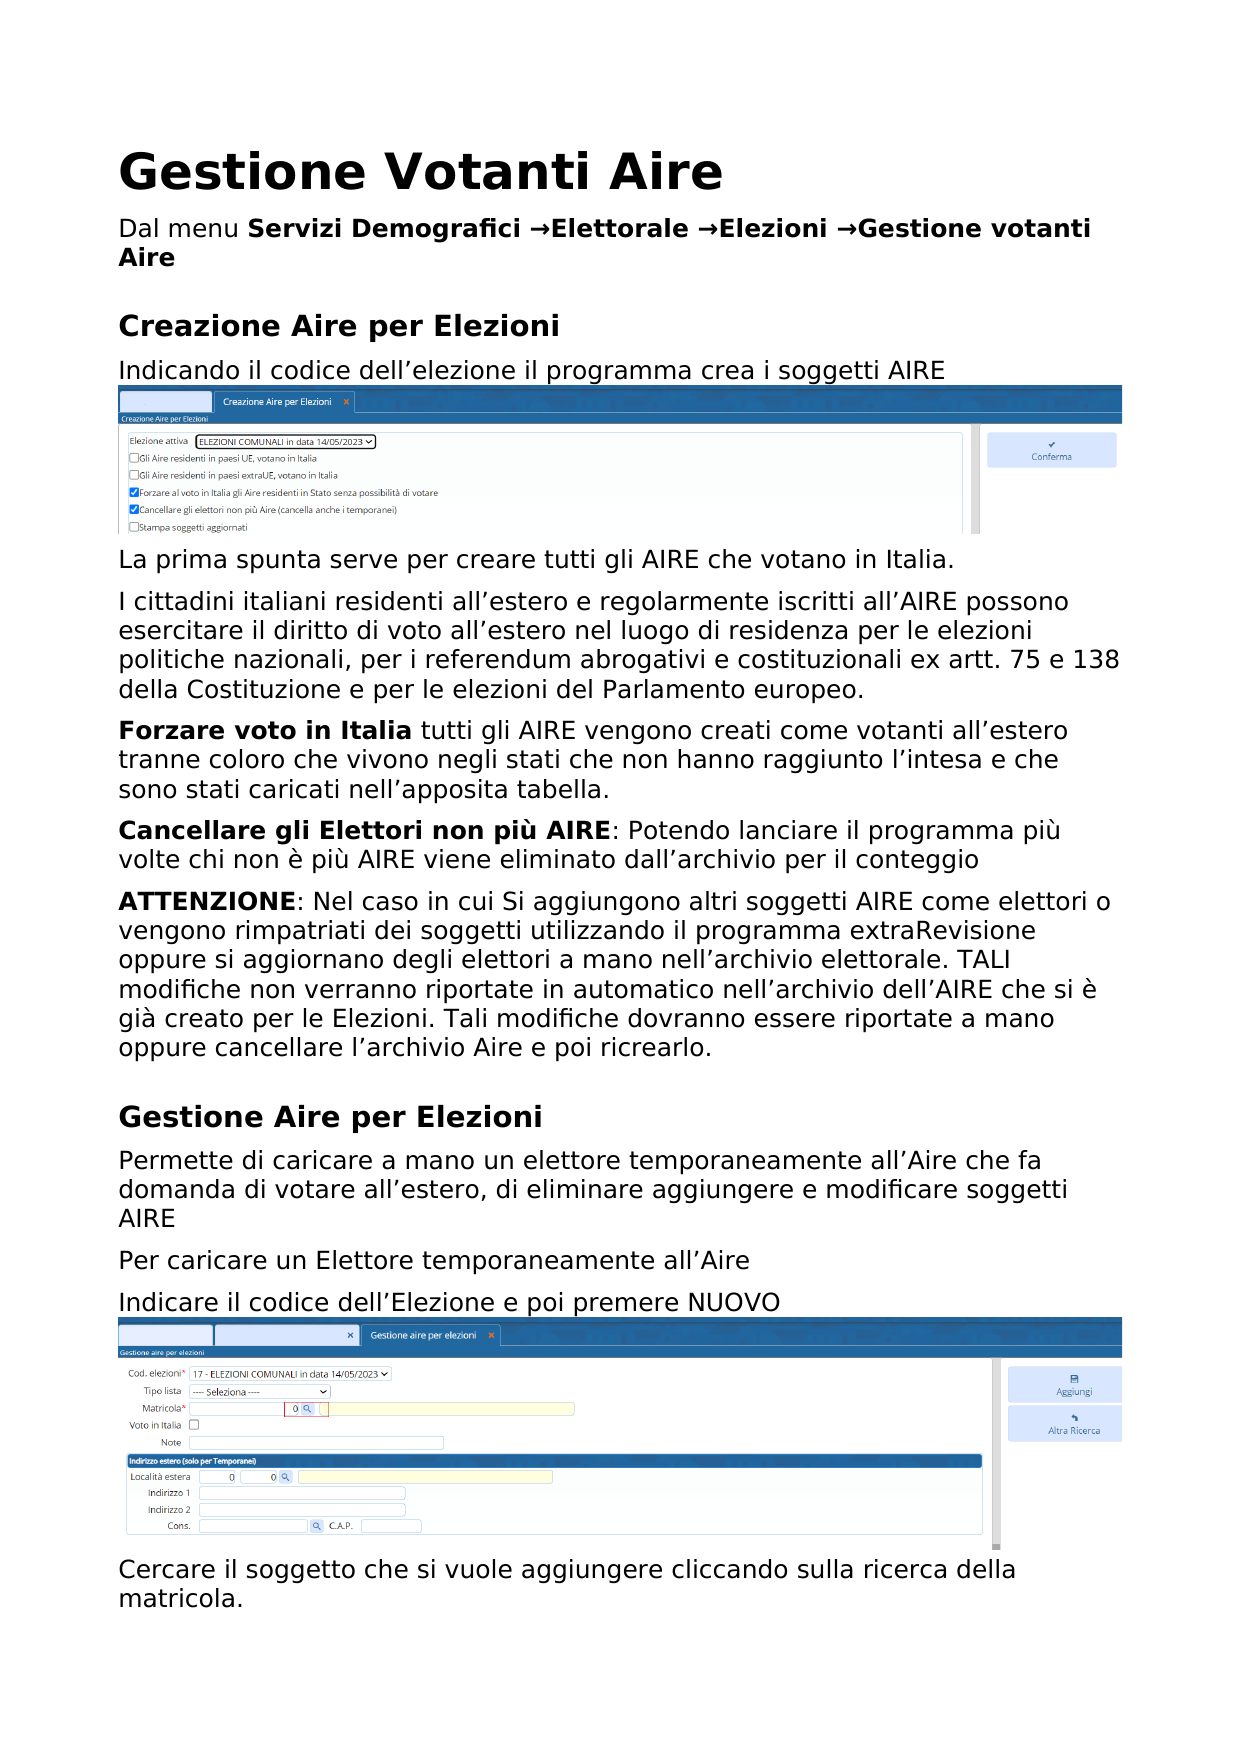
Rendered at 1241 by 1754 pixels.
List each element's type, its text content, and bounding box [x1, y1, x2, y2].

text Permette di caricare a mano un elettore temporaneamente all’Aire che fa domanda di votare all’estero, di eliminare aggiungere e modificare soggetti AIRE [118, 1146, 1122, 1234]
picture [118, 385, 1123, 534]
text La prima spunta serve per creare tutti gli AIRE che votano in Italia. [118, 546, 1122, 575]
text Forzare voto in Italia tutti gli AIRE vengono creati come votanti all’estero tranne coloro che vivono negli stati che non hanno raggiunto l’intesa e che sono stati caricati nell’apposita tabella. [118, 717, 1122, 804]
subtitle Creazione Aire per Elezioni [118, 310, 1122, 344]
text I cittadini italiani residenti all’estero e regolarmente iscritti all’AIRE possono esercitare il diritto di voto all’estero nel luogo di residenza per le elezioni politiche nazionali, per i referendum abrogativi e costituzionali ex artt. 75 e 138 della Costituzione e per le elezioni del Parlamento europeo. [118, 587, 1122, 704]
text Per caricare un Elettore temporaneamente all’Aire [118, 1246, 1122, 1276]
text Dal menu Servizi Demografici →Elettorale →Elezioni →Gestione votanti Aire [118, 214, 1122, 272]
picture [118, 1317, 1123, 1550]
text Cercare il soggetto che si vuole aggiungere cliccando sulla ricerca della matricola. [118, 1550, 1122, 1614]
subtitle Gestione Votanti Aire [118, 143, 1122, 201]
text Cancellare gli Elettori non più AIRE: Potendo lanciare il programma più volte chi non è più AIRE viene eliminato dall’archivio per il conteggio [118, 817, 1122, 875]
text ATTENZIONE: Nel caso in cui Si aggiungono altri soggetti AIRE come elettori o vengono rimpatriati dei soggetti utilizzando il programma extraRevisione oppure si aggiornano degli elettori a mano nell’archivio elettorale. TALI modifiche non verranno riportate in automatico nell’archivio dell’AIRE che si è già creato per le Elezioni. Tali modifiche dovranno essere riportate a mano oppure cancellare l’archivio Aire e poi ricrearlo. [118, 887, 1122, 1062]
subtitle Gestione Aire per Elezioni [118, 1100, 1122, 1134]
text Indicando il codice dell’elezione il programma crea i soggetti AIRE [118, 356, 1122, 385]
text Indicare il codice dell’Elezione e poi premere NUOVO [118, 1288, 1122, 1317]
